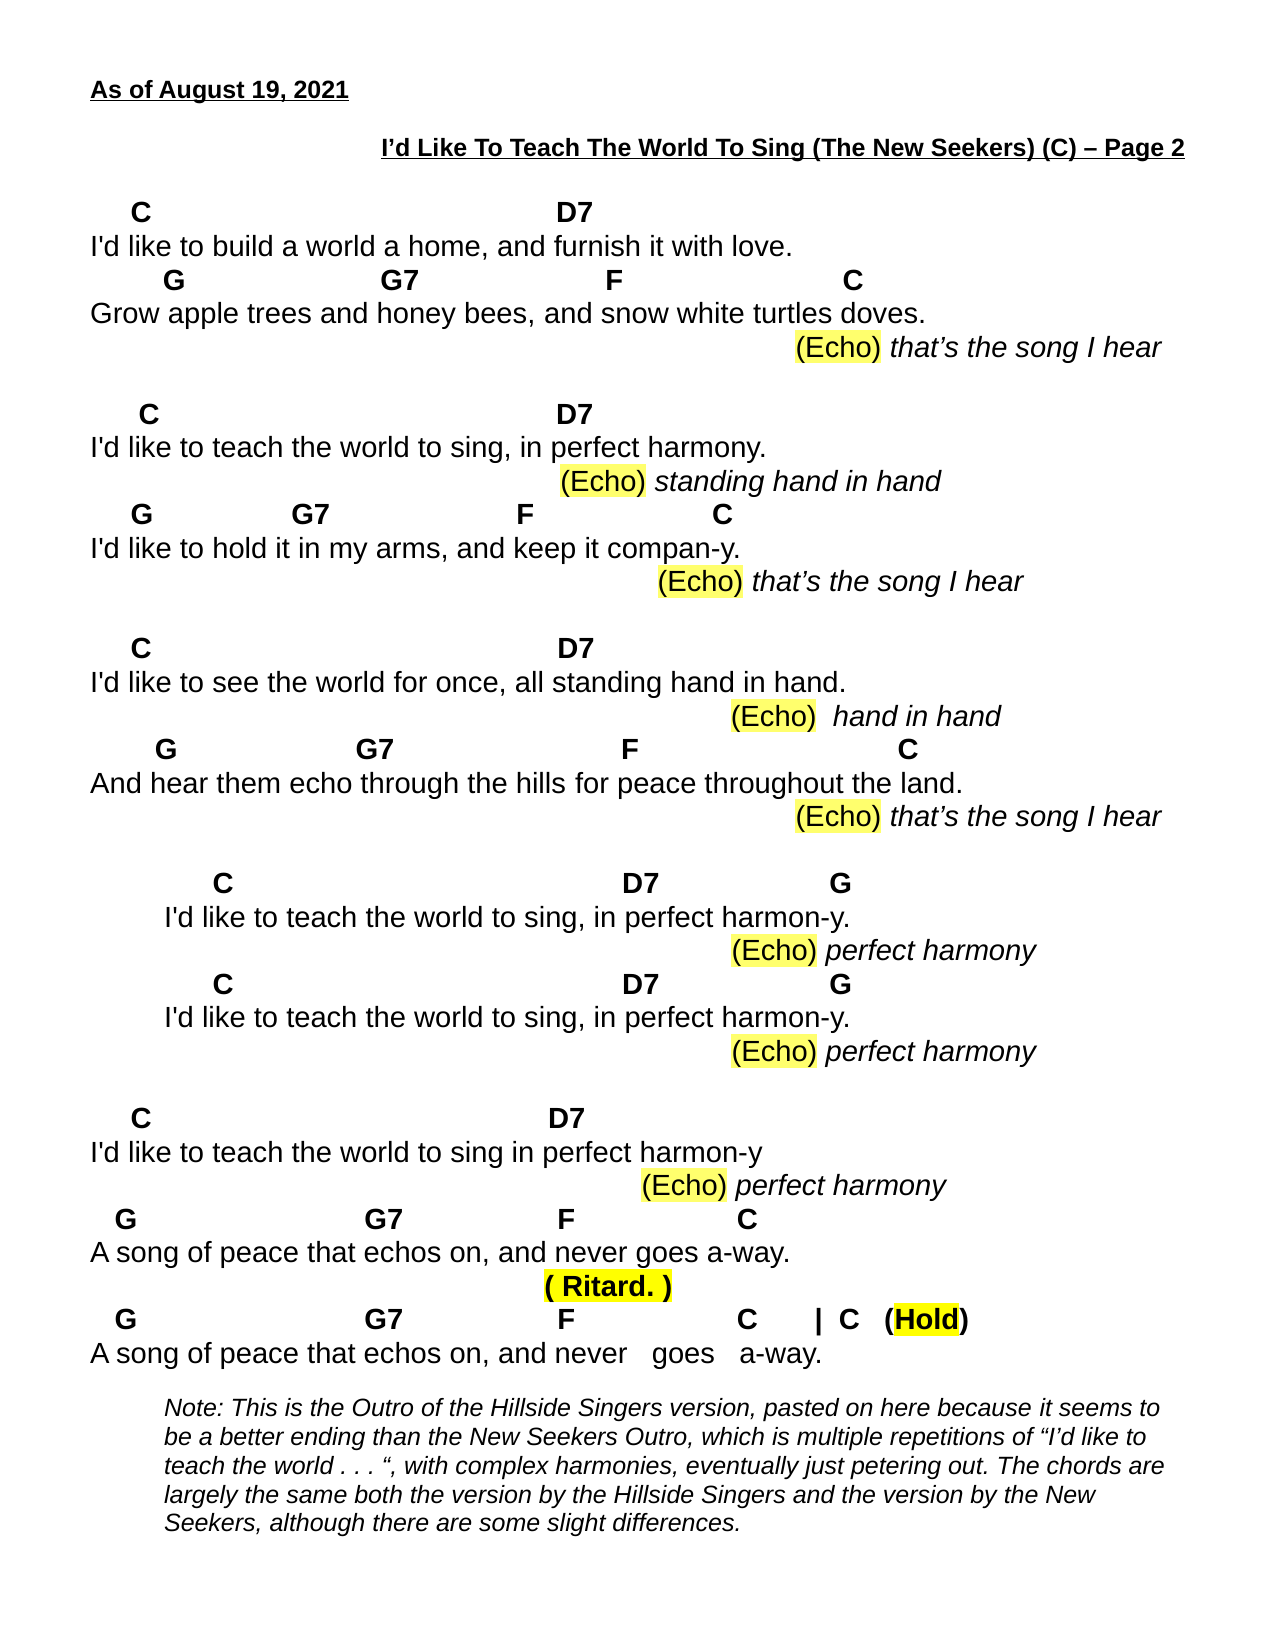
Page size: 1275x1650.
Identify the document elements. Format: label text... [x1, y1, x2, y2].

text G G7 F C [90, 497, 1185, 531]
text C D7 [90, 397, 1185, 430]
text I’d Like To Teach The World To Sing (The New Seekers) (C) – Page 2 [90, 133, 1185, 162]
text (Echo) that’s the song I hear [90, 564, 1185, 598]
text ( Ritard. ) [90, 1269, 1185, 1302]
text (Echo) perfect harmony [90, 1168, 1185, 1202]
text I'd like to teach the world to sing, in perfect harmon-y. [164, 900, 1185, 933]
text C D7 G [164, 967, 1185, 1001]
text I'd like to teach the world to sing, in perfect harmony. [90, 430, 1185, 464]
text C D7 G [164, 866, 1185, 900]
text (Echo) that’s the song I hear [90, 330, 1185, 363]
text Grow apple trees and honey bees, and snow white turtles doves. [90, 296, 1185, 330]
text G G7 F C [90, 1202, 1185, 1235]
text (Echo) that’s the song I hear [90, 799, 1185, 833]
text C D7 [90, 632, 1185, 665]
text And hear them echo through the hills for peace throughout the land. [90, 766, 1185, 799]
text C D7 [90, 196, 1185, 229]
text Note: This is the Outro of the Hillside Singers version, pasted on here because it seems to be a better ending than the New Seekers Outro, which is multiple repetitions of “I’d like to teach the world . . . “, with complex harmonies, eventually just petering out. The chords are largely the same both the version by the Hillside Singers and the version by the New Seekers, although there are some slight differences. [164, 1393, 1185, 1537]
text I'd like to teach the world to sing, in perfect harmon-y. [164, 1001, 1185, 1034]
text C D7 [90, 1101, 1185, 1135]
text (Echo) perfect harmony [164, 933, 1185, 967]
text (Echo) perfect harmony [164, 1034, 1185, 1068]
text (Echo) hand in hand [90, 699, 1185, 732]
text A song of peace that echos on, and never goes a-way. [90, 1336, 1185, 1369]
text G G7 F C [90, 263, 1185, 296]
text I'd like to see the world for once, all standing hand in hand. [90, 665, 1185, 699]
text G G7 F C | C (Hold) [90, 1302, 1185, 1336]
text I'd like to teach the world to sing in perfect harmon-y [90, 1135, 1185, 1168]
text A song of peace that echos on, and never goes a-way. [90, 1235, 1185, 1269]
text I'd like to build a world a home, and furnish it with love. [90, 229, 1185, 263]
text G G7 F C [90, 732, 1185, 766]
text (Echo) standing hand in hand [90, 464, 1185, 497]
text I'd like to hold it in my arms, and keep it compan-y. [90, 531, 1185, 564]
